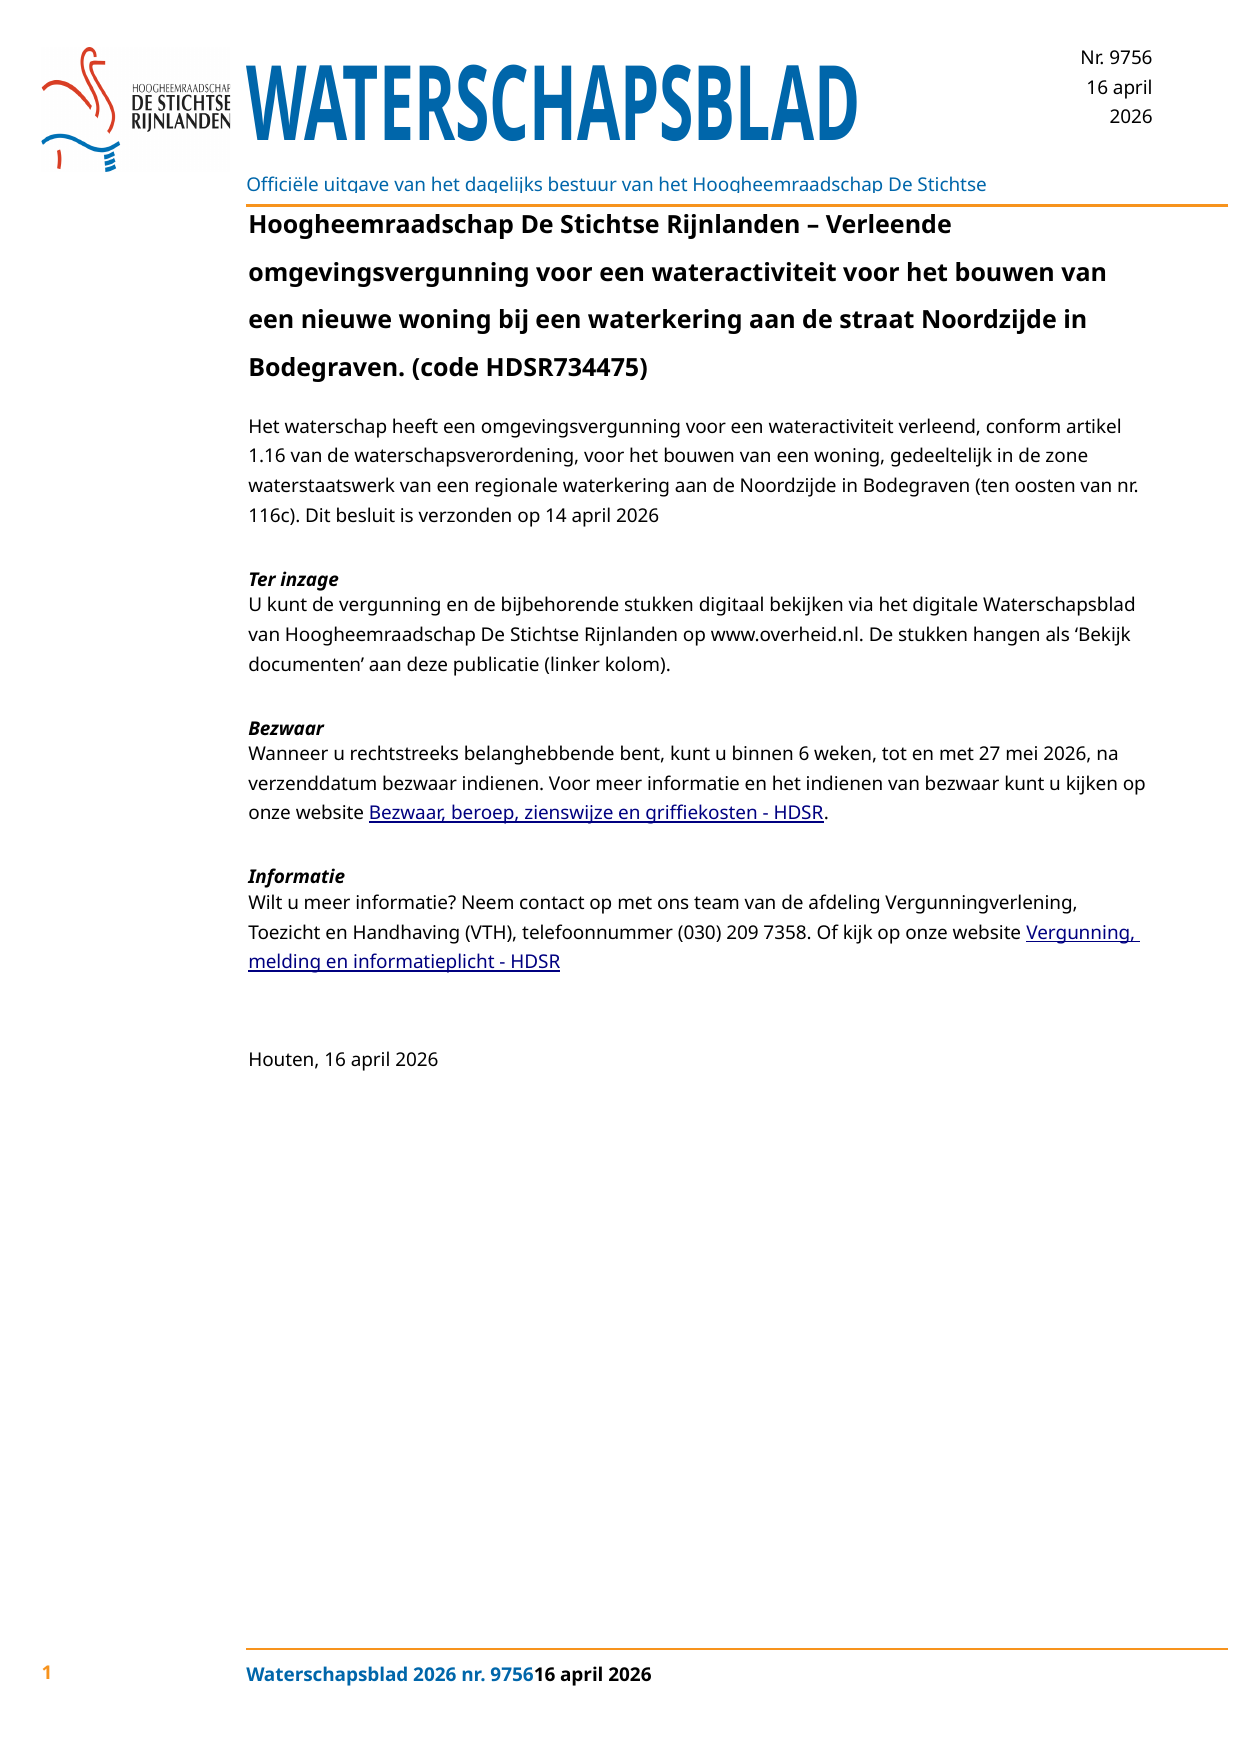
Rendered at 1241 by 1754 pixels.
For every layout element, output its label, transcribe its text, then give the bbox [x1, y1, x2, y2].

text Bezwaar [248, 715, 1152, 740]
text U kunt de vergunning en de bijbehorende stukken digitaal bekijken via het digitale Waterschapsblad van Hoogheemraadschap De Stichtse Rijnlanden op www.overheid.nl. De stukken hangen als ‘Bekijk documenten’ aan deze publicatie (linker kolom). [248, 592, 1152, 676]
text Wanneer u rechtstreeks belanghebbende bent, kunt u binnen 6 weken, tot en met 27 mei 2026, na verzenddatum bezwaar indienen. Voor meer informatie en het indienen van bezwaar kunt u kijken op onze website Bezwaar, beroep, zienswijze en griffiekosten - HDSR. [248, 740, 1152, 825]
text Hoogheemraadschap De Stichtse Rijnlanden – Verleende omgevingsvergunning voor een wateractiviteit voor het bouwen van een nieuwe woning bij een waterkering aan de straat Noordzijde in Bodegraven. (code HDSR734475) [248, 207, 1152, 384]
picture [41, 47, 231, 172]
text Houten, 16 april 2026 [248, 1047, 1152, 1072]
text Informatie [248, 863, 1152, 889]
text Het waterschap heeft een omgevingsvergunning voor een wateractiviteit verleend, conform artikel 1.16 van de waterschapsverordening, voor het bouwen van een woning, gedeeltelijk in de zone waterstaatswerk van een regionale waterkering aan de Noordzijde in Bodegraven (ten oosten van nr. 116c). Dit besluit is verzonden op 14 april 2026 [248, 413, 1152, 528]
text Wilt u meer informatie? Neem contact op met ons team van de afdeling Vergunningverlening, Toezicht en Handhaving (VTH), telefoonnummer (030) 209 7358. Of kijk op onze website Vergunning, melding en informatieplicht - HDSR [248, 889, 1152, 974]
text Ter inzage [248, 566, 1152, 592]
